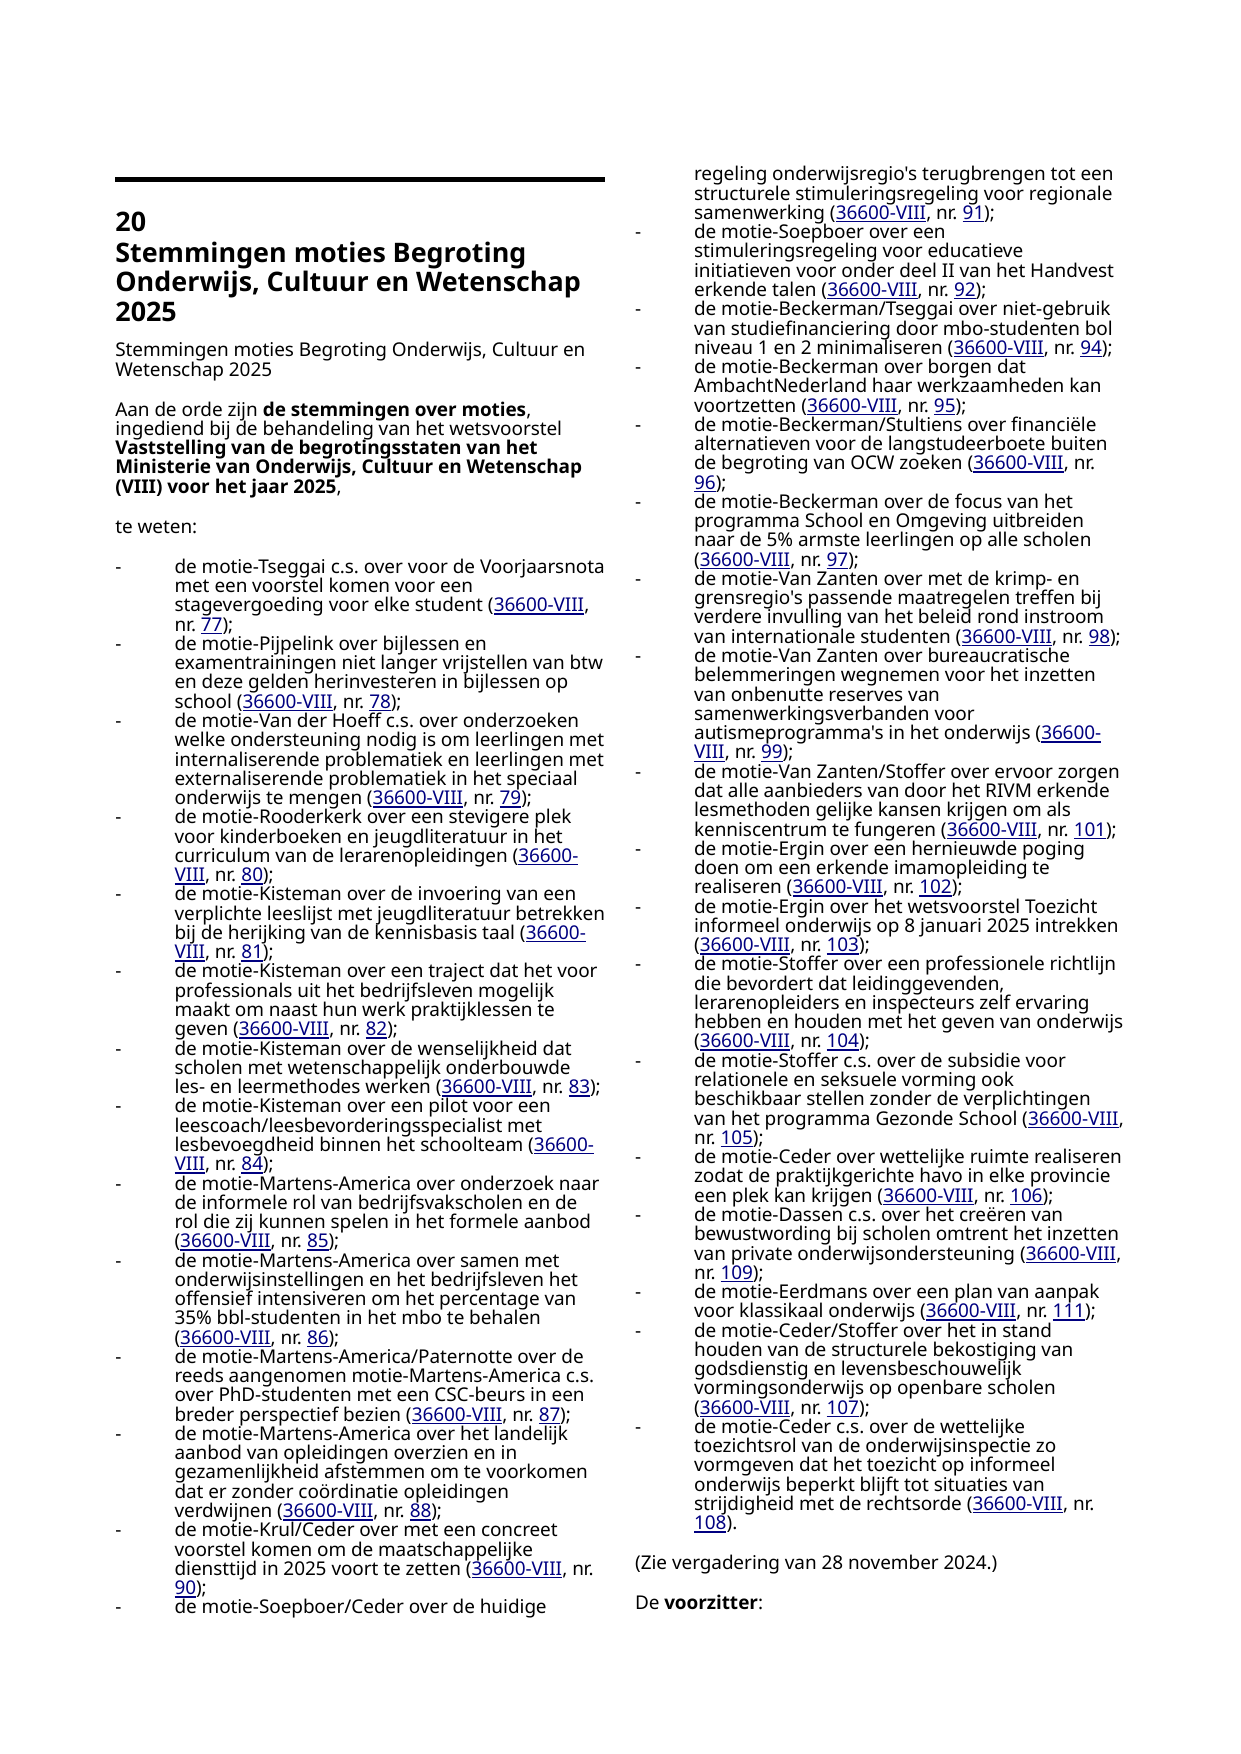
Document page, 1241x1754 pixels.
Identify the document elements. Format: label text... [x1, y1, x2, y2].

list de motie-Kisteman over een traject dat het voor professionals uit het bedrijfsleven mogelijk maakt om naast hun werk praktijklessen te geven (36600-VIII, nr. 82); [115, 962, 605, 1039]
list regeling onderwijsregio's terugbrengen tot een structurele stimuleringsregeling voor regionale samenwerking (36600-VIII, nr. 91); [635, 165, 1125, 223]
list de motie-Martens-America over samen met onderwijsinstellingen en het bedrijfsleven het offensief intensiveren om het percentage van 35% bbl-studenten in het mbo te behalen (36600-VIII, nr. 86); [115, 1252, 605, 1348]
list de motie-Beckerman over borgen dat AmbachtNederland haar werkzaamheden kan voortzetten (36600-VIII, nr. 95); [635, 358, 1125, 416]
list de motie-Ceder/Stoffer over het in stand houden van de structurele bekostiging van godsdienstig en levensbeschouwelijk vormingsonderwijs op openbare scholen (36600-VIII, nr. 107); [635, 1322, 1125, 1418]
list de motie-Beckerman/Tseggai over niet-gebruik van studiefinanciering door mbo-studenten bol niveau 1 en 2 minimaliseren (36600-VIII, nr. 94); [635, 300, 1125, 358]
text 20 [115, 203, 605, 239]
text Aan de orde zijn de stemmingen over moties, ingediend bij de behandeling van het wetsvoorstel Vaststelling van de begrotingsstaten van het Ministerie van Onderwijs, Cultuur en Wetenschap (VIII) voor het jaar 2025, [115, 401, 605, 497]
list de motie-Soepboer/Ceder over de huidige [115, 1598, 605, 1618]
list de motie-Van Zanten/Stoffer over ervoor zorgen dat alle aanbieders van door het RIVM erkende lesmethoden gelijke kansen krijgen om als kenniscentrum te fungeren (36600-VIII, nr. 101); [635, 763, 1125, 840]
list de motie-Ergin over een hernieuwde poging doen om een erkende imamopleiding te realiseren (36600-VIII, nr. 102); [635, 840, 1125, 898]
list de motie-Kisteman over de invoering van een verplichte leeslijst met jeugdliteratuur betrekken bij de herijking van de kennisbasis taal (36600-VIII, nr. 81); [115, 885, 605, 962]
list de motie-Van Zanten over bureaucratische belemmeringen wegnemen voor het inzetten van onbenutte reserves van samenwerkingsverbanden voor autismeprogramma's in het onderwijs (36600-VIII, nr. 99); [635, 647, 1125, 763]
list de motie-Martens-America/Paternotte over de reeds aangenomen motie-Martens-America c.s. over PhD-studenten met een CSC-beurs in een breder perspectief bezien (36600-VIII, nr. 87); [115, 1348, 605, 1425]
list de motie-Pijpelink over bijlessen en examentrainingen niet langer vrijstellen van btw en deze gelden herinvesteren in bijlessen op school (36600-VIII, nr. 78); [115, 635, 605, 712]
text Stemmingen moties Begroting Onderwijs, Cultuur en Wetenschap 2025 [115, 341, 605, 380]
list de motie-Dassen c.s. over het creëren van bewustwording bij scholen omtrent het inzetten van private onderwijsondersteuning (36600-VIII, nr. 109); [635, 1206, 1125, 1283]
list de motie-Ceder over wettelijke ruimte realiseren zodat de praktijkgerichte havo in elke provincie een plek kan krijgen (36600-VIII, nr. 106); [635, 1148, 1125, 1206]
list de motie-Soepboer over een stimuleringsregeling voor educatieve initiatieven voor onder deel II van het Handvest erkende talen (36600-VIII, nr. 92); [635, 223, 1125, 300]
text De voorzitter: [635, 1594, 1125, 1614]
list de motie-Stoffer over een professionele richtlijn die bevordert dat leidinggevenden, lerarenopleiders en inspecteurs zelf ervaring hebben en houden met het geven van onderwijs (36600-VIII, nr. 104); [635, 955, 1125, 1052]
list de motie-Kisteman over de wenselijkheid dat scholen met wetenschappelijk onderbouwde les- en leermethodes werken (36600-VIII, nr. 83); [115, 1039, 605, 1097]
list de motie-Martens-America over het landelijk aanbod van opleidingen overzien en in gezamenlijkheid afstemmen om te voorkomen dat er zonder coördinatie opleidingen verdwijnen (36600-VIII, nr. 88); [115, 1425, 605, 1521]
text (Zie vergadering van 28 november 2024.) [635, 1554, 1125, 1573]
list de motie-Beckerman/Stultiens over financiële alternatieven voor de langstudeerboete buiten de begroting van OCW zoeken (36600-VIII, nr. 96); [635, 416, 1125, 493]
text te weten: [115, 518, 605, 537]
list de motie-Van der Hoeff c.s. over onderzoeken welke ondersteuning nodig is om leerlingen met internaliserende problematiek en leerlingen met externaliserende problematiek in het speciaal onderwijs te mengen (36600-VIII, nr. 79); [115, 712, 605, 808]
list de motie-Tseggai c.s. over voor de Voorjaarsnota met een voorstel komen voor een stagevergoeding voor elke student (36600-VIII, nr. 77); [115, 558, 605, 635]
text Stemmingen moties Begroting Onderwijs, Cultuur en Wetenschap 2025 [115, 239, 605, 341]
list de motie-Martens-America over onderzoek naar de informele rol van bedrijfsvakscholen en de rol die zij kunnen spelen in het formele aanbod (36600-VIII, nr. 85); [115, 1174, 605, 1252]
list de motie-Van Zanten over met de krimp- en grensregio's passende maatregelen treffen bij verdere invulling van het beleid rond instroom van internationale studenten (36600-VIII, nr. 98); [635, 570, 1125, 647]
list de motie-Beckerman over de focus van het programma School en Omgeving uitbreiden naar de 5% armste leerlingen op alle scholen (36600-VIII, nr. 97); [635, 493, 1125, 570]
list de motie-Krul/Ceder over met een concreet voorstel komen om de maatschappelijke diensttijd in 2025 voort te zetten (36600-VIII, nr. 90); [115, 1521, 605, 1598]
list de motie-Rooderkerk over een stevigere plek voor kinderboeken en jeugdliteratuur in het curriculum van de lerarenopleidingen (36600-VIII, nr. 80); [115, 808, 605, 885]
list de motie-Ergin over het wetsvoorstel Toezicht informeel onderwijs op 8 januari 2025 intrekken (36600-VIII, nr. 103); [635, 898, 1125, 955]
list de motie-Ceder c.s. over de wettelijke toezichtsrol van de onderwijsinspectie zo vormgeven dat het toezicht op informeel onderwijs beperkt blijft tot situaties van strijdigheid met de rechtsorde (36600-VIII, nr. 108). [635, 1418, 1125, 1533]
list de motie-Kisteman over een pilot voor een leescoach/leesbevorderingsspecialist met lesbevoegdheid binnen het schoolteam (36600-VIII, nr. 84); [115, 1097, 605, 1174]
list de motie-Stoffer c.s. over de subsidie voor relationele en seksuele vorming ook beschikbaar stellen zonder de verplichtingen van het programma Gezonde School (36600-VIII, nr. 105); [635, 1052, 1125, 1148]
list de motie-Eerdmans over een plan van aanpak voor klassikaal onderwijs (36600-VIII, nr. 111); [635, 1283, 1125, 1322]
